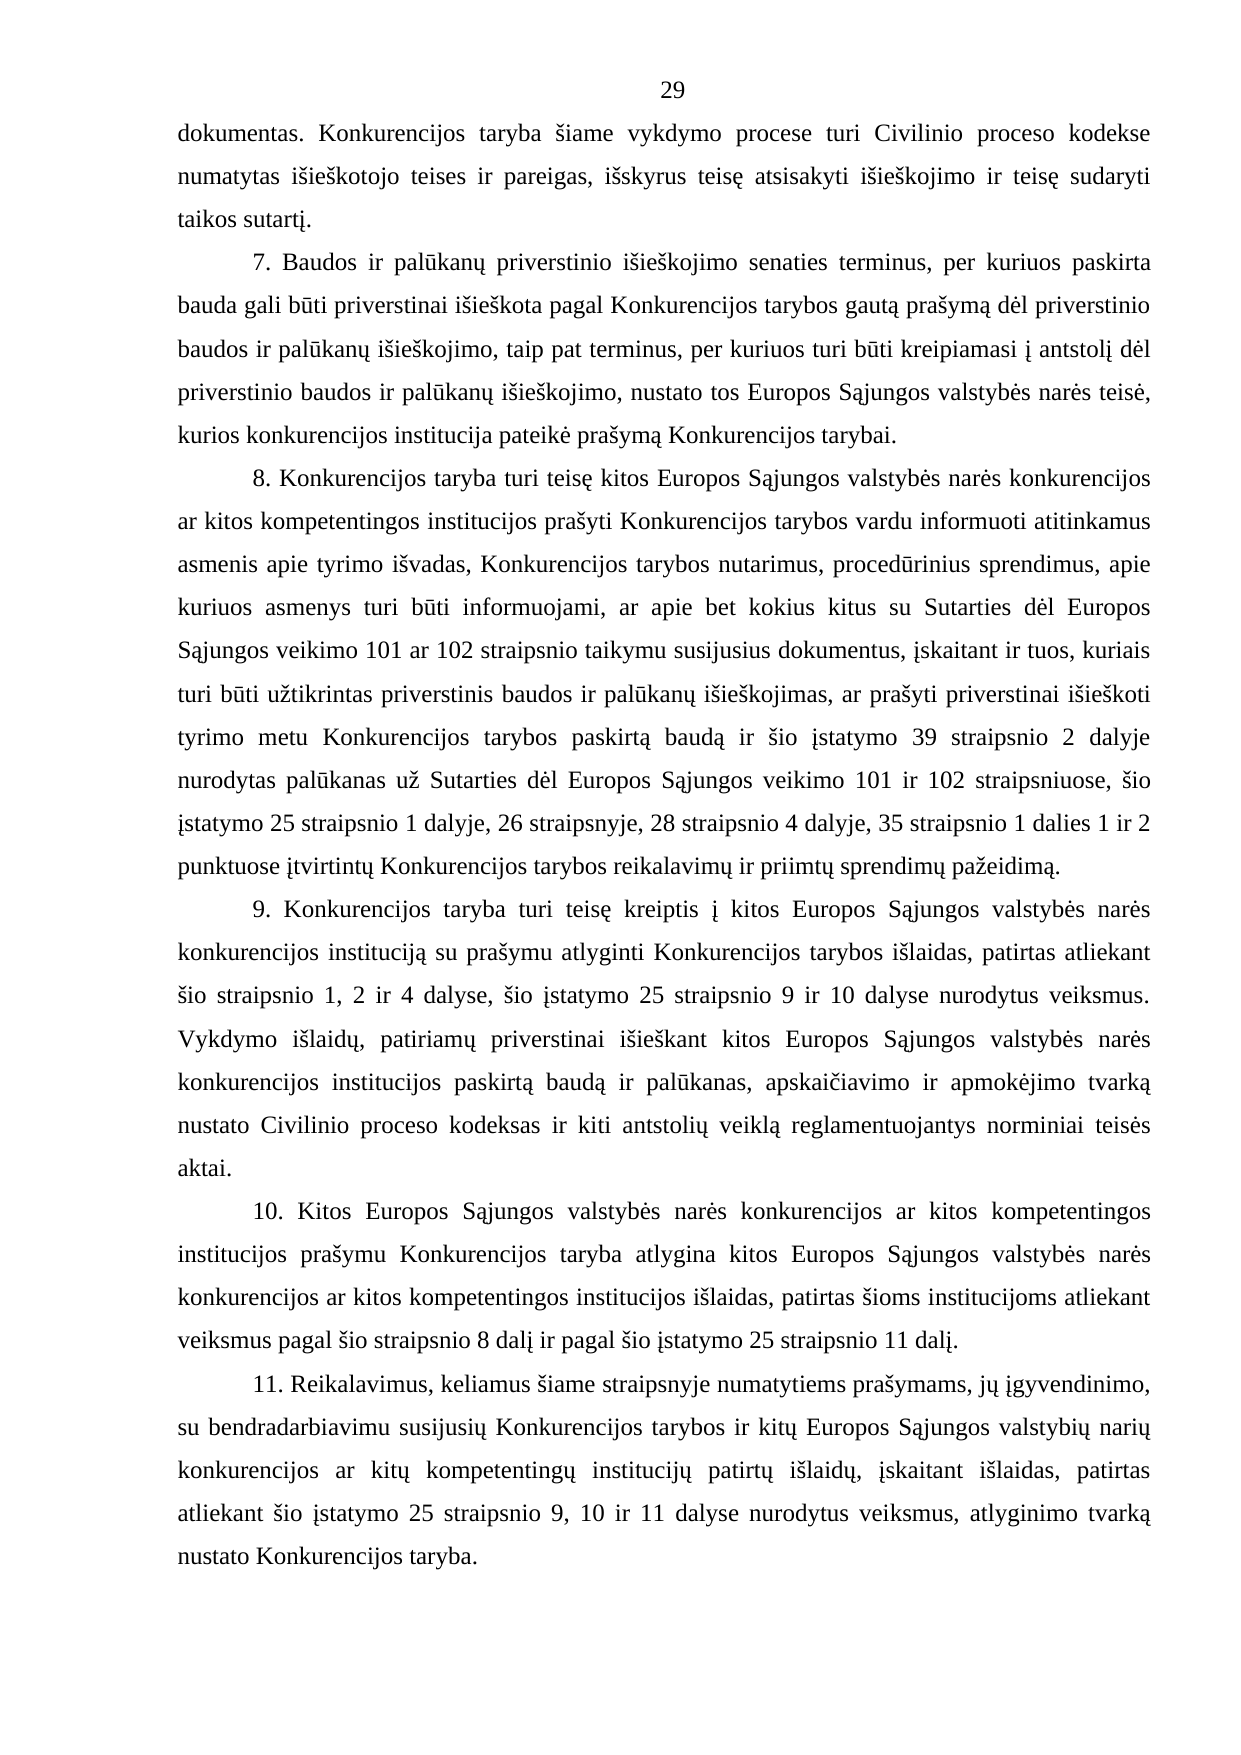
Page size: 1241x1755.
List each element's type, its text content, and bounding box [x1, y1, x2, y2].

text 10. Kitos Europos Sąjungos valstybės narės konkurencijos ar kitos kompetentingos institucijos prašymu Konkurencijos taryba atlygina kitos Europos Sąjungos valstybės narės konkurencijos ar kitos kompetentingos institucijos išlaidas, patirtas šioms institucijoms atliekant veiksmus pagal šio straipsnio 8 dalį ir pagal šio įstatymo 25 straipsnio 11 dalį. [177, 1196, 1152, 1354]
text 7. Baudos ir palūkanų priverstinio išieškojimo senaties terminus, per kuriuos paskirta bauda gali būti priverstinai išieškota pagal Konkurencijos tarybos gautą prašymą dėl priverstinio baudos ir palūkanų išieškojimo, taip pat terminus, per kuriuos turi būti kreipiamasi į antstolį dėl priverstinio baudos ir palūkanų išieškojimo, nustato tos Europos Sąjungos valstybės narės teisė, kurios konkurencijos institucija pateikė prašymą Konkurencijos tarybai. [177, 247, 1152, 449]
text 8. Konkurencijos taryba turi teisę kitos Europos Sąjungos valstybės narės konkurencijos ar kitos kompetentingos institucijos prašyti Konkurencijos tarybos vardu informuoti atitinkamus asmenis apie tyrimo išvadas, Konkurencijos tarybos nutarimus, procedūrinius sprendimus, apie kuriuos asmenys turi būti informuojami, ar apie bet kokius kitus su Sutarties dėl Europos Sąjungos veikimo 101 ar 102 straipsnio taikymu susijusius dokumentus, įskaitant ir tuos, kuriais turi būti užtikrintas priverstinis baudos ir palūkanų išieškojimas, ar prašyti priverstinai išieškoti tyrimo metu Konkurencijos tarybos paskirtą baudą ir šio įstatymo 39 straipsnio 2 dalyje nurodytas palūkanas už Sutarties dėl Europos Sąjungos veikimo 101 ir 102 straipsniuose, šio įstatymo 25 straipsnio 1 dalyje, 26 straipsnyje, 28 straipsnio 4 dalyje, 35 straipsnio 1 dalies 1 ir 2 punktuose įtvirtintų Konkurencijos tarybos reikalavimų ir priimtų sprendimų pažeidimą. [177, 463, 1152, 880]
text dokumentas. Konkurencijos taryba šiame vykdymo procese turi Civilinio proceso kodekse numatytas išieškotojo teises ir pareigas, išskyrus teisę atsisakyti išieškojimo ir teisę sudaryti taikos sutartį. [177, 118, 1152, 233]
text 9. Konkurencijos taryba turi teisę kreiptis į kitos Europos Sąjungos valstybės narės konkurencijos instituciją su prašymu atlyginti Konkurencijos tarybos išlaidas, patirtas atliekant šio straipsnio 1, 2 ir 4 dalyse, šio įstatymo 25 straipsnio 9 ir 10 dalyse nurodytus veiksmus. Vykdymo išlaidų, patiriamų priverstinai išieškant kitos Europos Sąjungos valstybės narės konkurencijos institucijos paskirtą baudą ir palūkanas, apskaičiavimo ir apmokėjimo tvarką nustato Civilinio proceso kodeksas ir kiti antstolių veiklą reglamentuojantys norminiai teisės aktai. [177, 894, 1152, 1182]
text 11. Reikalavimus, keliamus šiame straipsnyje numatytiems prašymams, jų įgyvendinimo, su bendradarbiavimu susijusių Konkurencijos tarybos ir kitų Europos Sąjungos valstybių narių konkurencijos ar kitų kompetentingų institucijų patirtų išlaidų, įskaitant išlaidas, patirtas atliekant šio įstatymo 25 straipsnio 9, 10 ir 11 dalyse nurodytus veiksmus, atlyginimo tvarką nustato Konkurencijos taryba. [177, 1369, 1152, 1570]
